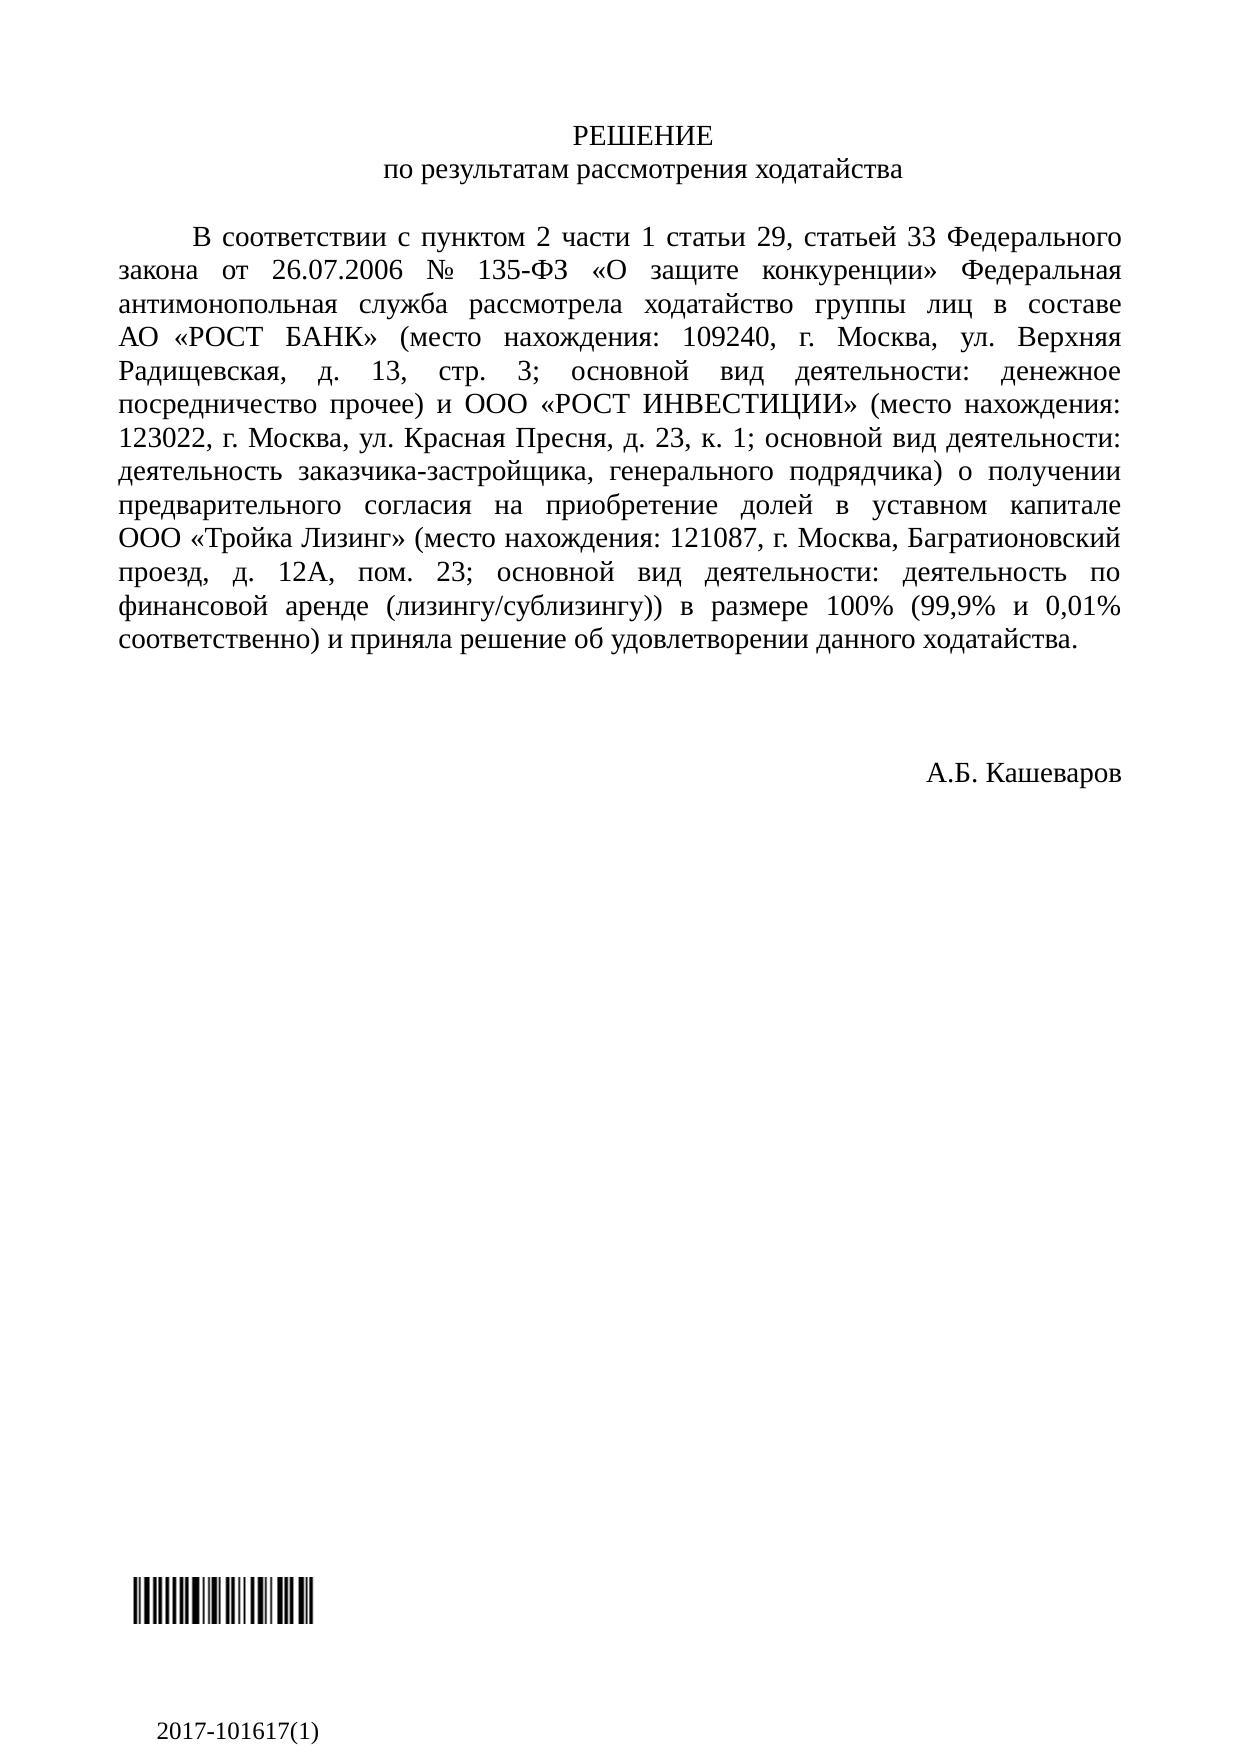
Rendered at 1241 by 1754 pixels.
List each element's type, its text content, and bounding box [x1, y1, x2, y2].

text РЕШЕНИЕ [171, 118, 1122, 152]
text А.Б. Кашеваров [118, 755, 1122, 789]
text В соответствии с пунктом 2 части 1 статьи 29, статьей 33 Федерального закона от 26.07.2006 № 135-ФЗ «О защите конкуренции» Федеральная антимонопольная служба рассмотрела ходатайство группы лиц в составе АО «РОСТ БАНК» (место нахождения: 109240, г. Москва, ул. Верхняя Радищевская, д. 13, стр. 3; основной вид деятельности: денежное посредничество прочее) и ООО «РОСТ ИНВЕСТИЦИИ» (место нахождения: 123022, г. Москва, ул. Красная Пресня, д. 23, к. 1; основной вид деятельности: деятельность заказчика-застройщика, генерального подрядчика) о получении предварительного согласия на приобретение долей в уставном капитале ООО «Тройка Лизинг» (место нахождения: 121087, г. Москва, Багратионовский проезд, д. 12А, пом. 23; основной вид деятельности: деятельность по финансовой аренде (лизингу/сублизингу)) в размере 100% (99,9% и 0,01% соответственно) и приняла решение об удовлетворении данного ходатайства. [118, 219, 1122, 655]
text по результатам рассмотрения ходатайства [171, 152, 1122, 185]
picture [118, 1577, 331, 1624]
